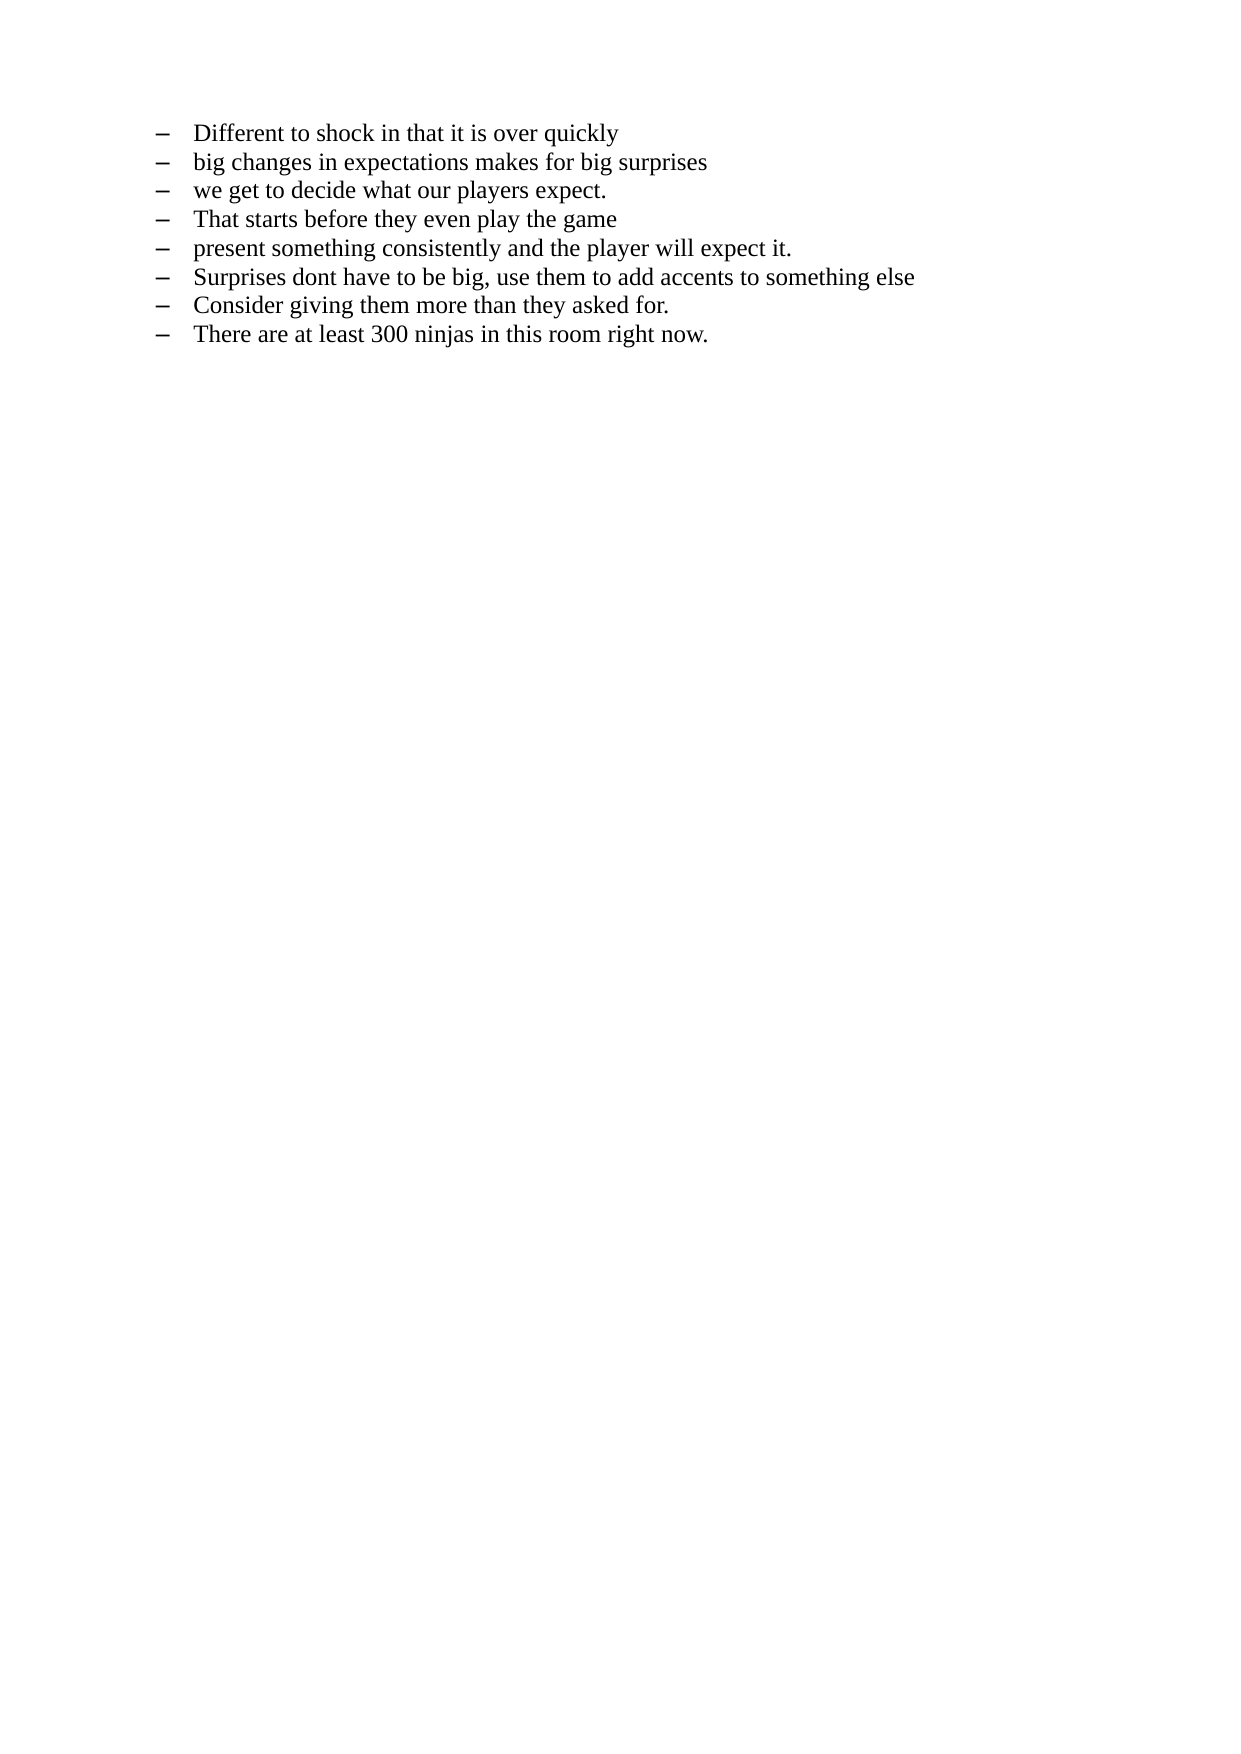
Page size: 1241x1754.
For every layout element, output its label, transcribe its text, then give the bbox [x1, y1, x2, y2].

list There are at least 300 ninjas in this room right now. [156, 319, 1122, 348]
list That starts before they even play the game [156, 204, 1122, 233]
list Surprises dont have to be big, use them to add accents to something else [156, 262, 1122, 291]
list present something consistently and the player will expect it. [156, 233, 1122, 262]
list Different to shock in that it is over quickly [156, 118, 1122, 147]
list Consider giving them more than they asked for. [156, 291, 1122, 319]
list we get to decide what our players expect. [156, 176, 1122, 204]
list big changes in expectations makes for big surprises [156, 147, 1122, 176]
